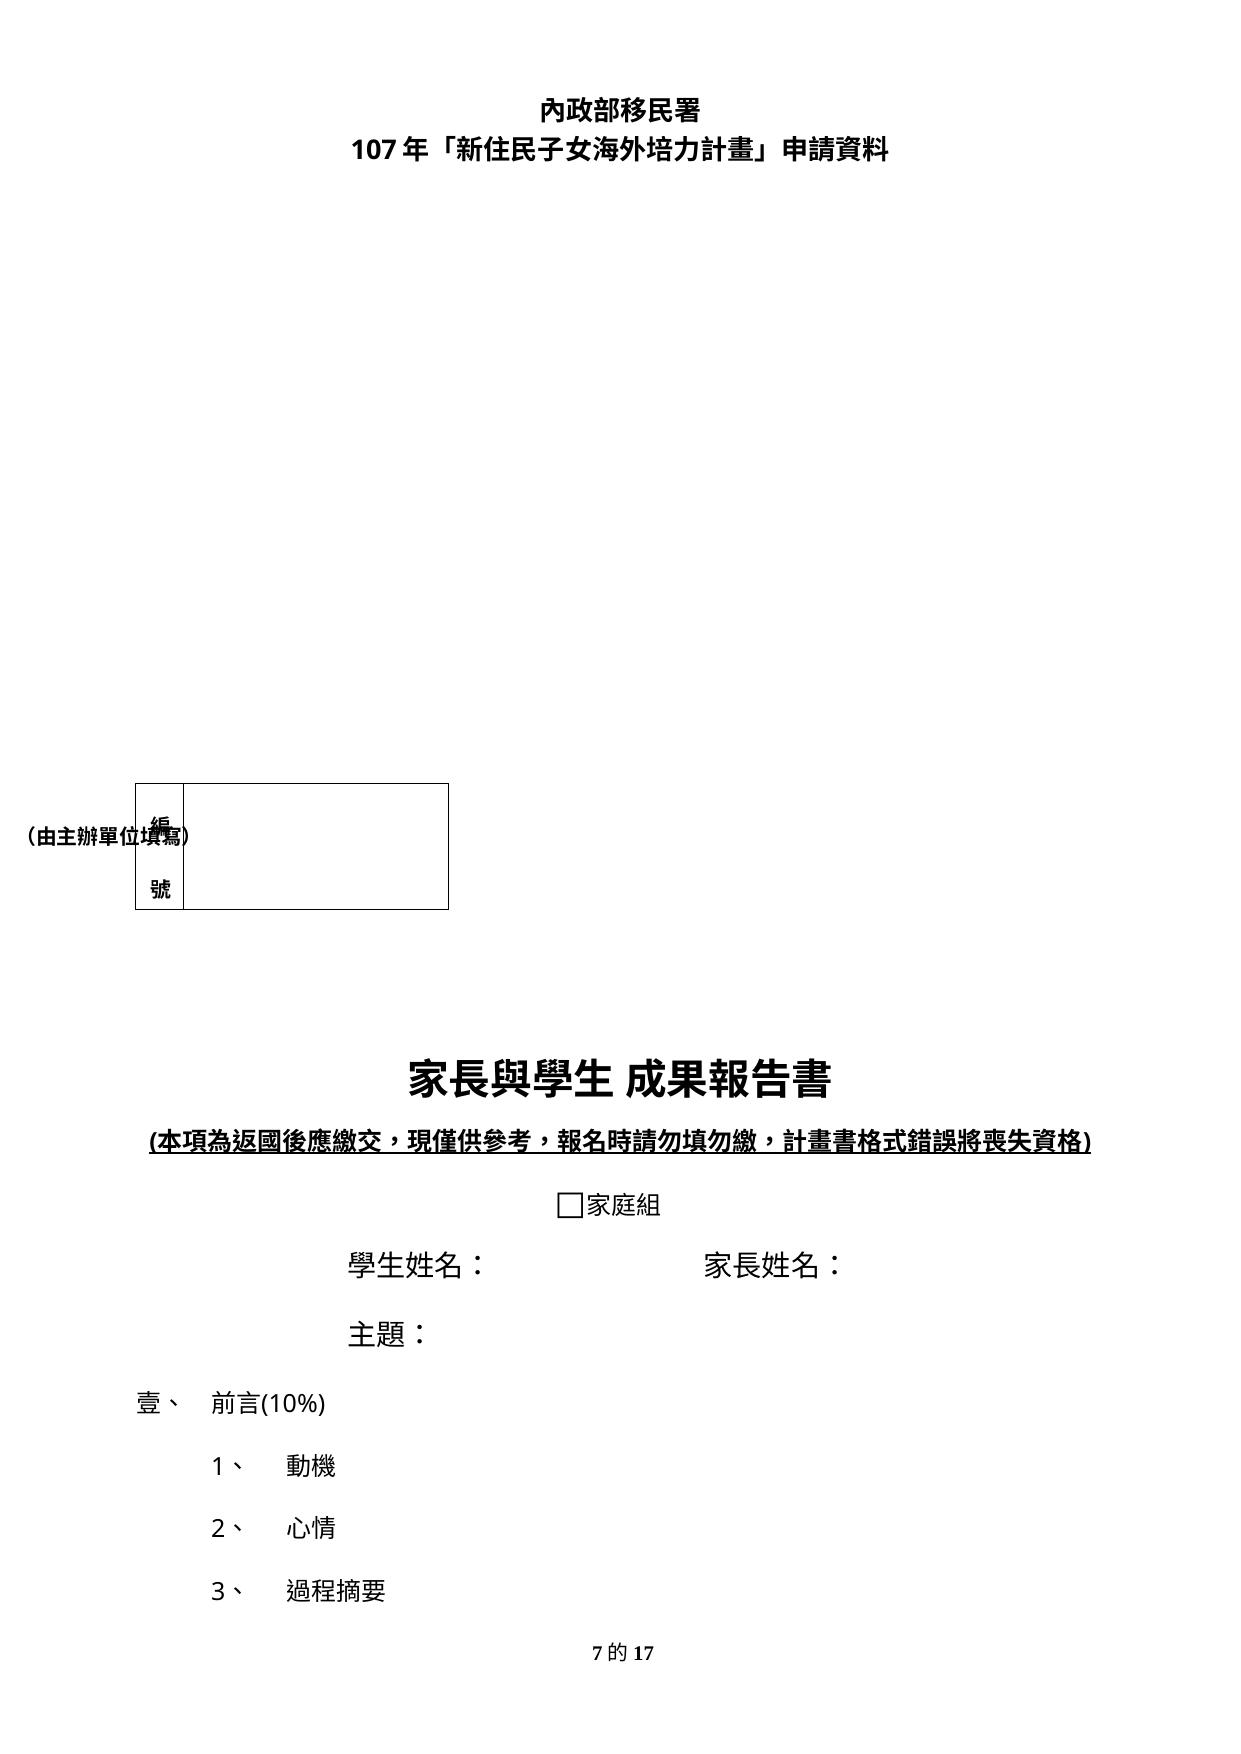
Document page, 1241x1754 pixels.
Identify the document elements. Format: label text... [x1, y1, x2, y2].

text (本項為返國後應繳交，現僅供參考，報名時請勿填勿繳，計畫書格式錯誤將喪失資格) [136, 1097, 1104, 1160]
text 主題： [347, 1291, 1104, 1354]
text 家長與學生 成果報告書 [136, 1035, 1104, 1097]
text □家庭組 [136, 1160, 1104, 1222]
list 心情 [211, 1485, 1104, 1547]
list 前言(10%) [136, 1360, 1104, 1422]
table_header 編號 [136, 784, 183, 909]
list 動機 [211, 1422, 1104, 1485]
text 學生姓名： 家長姓名： [347, 1222, 1104, 1285]
table_header [184, 784, 448, 909]
list 過程摘要 [211, 1547, 1104, 1610]
